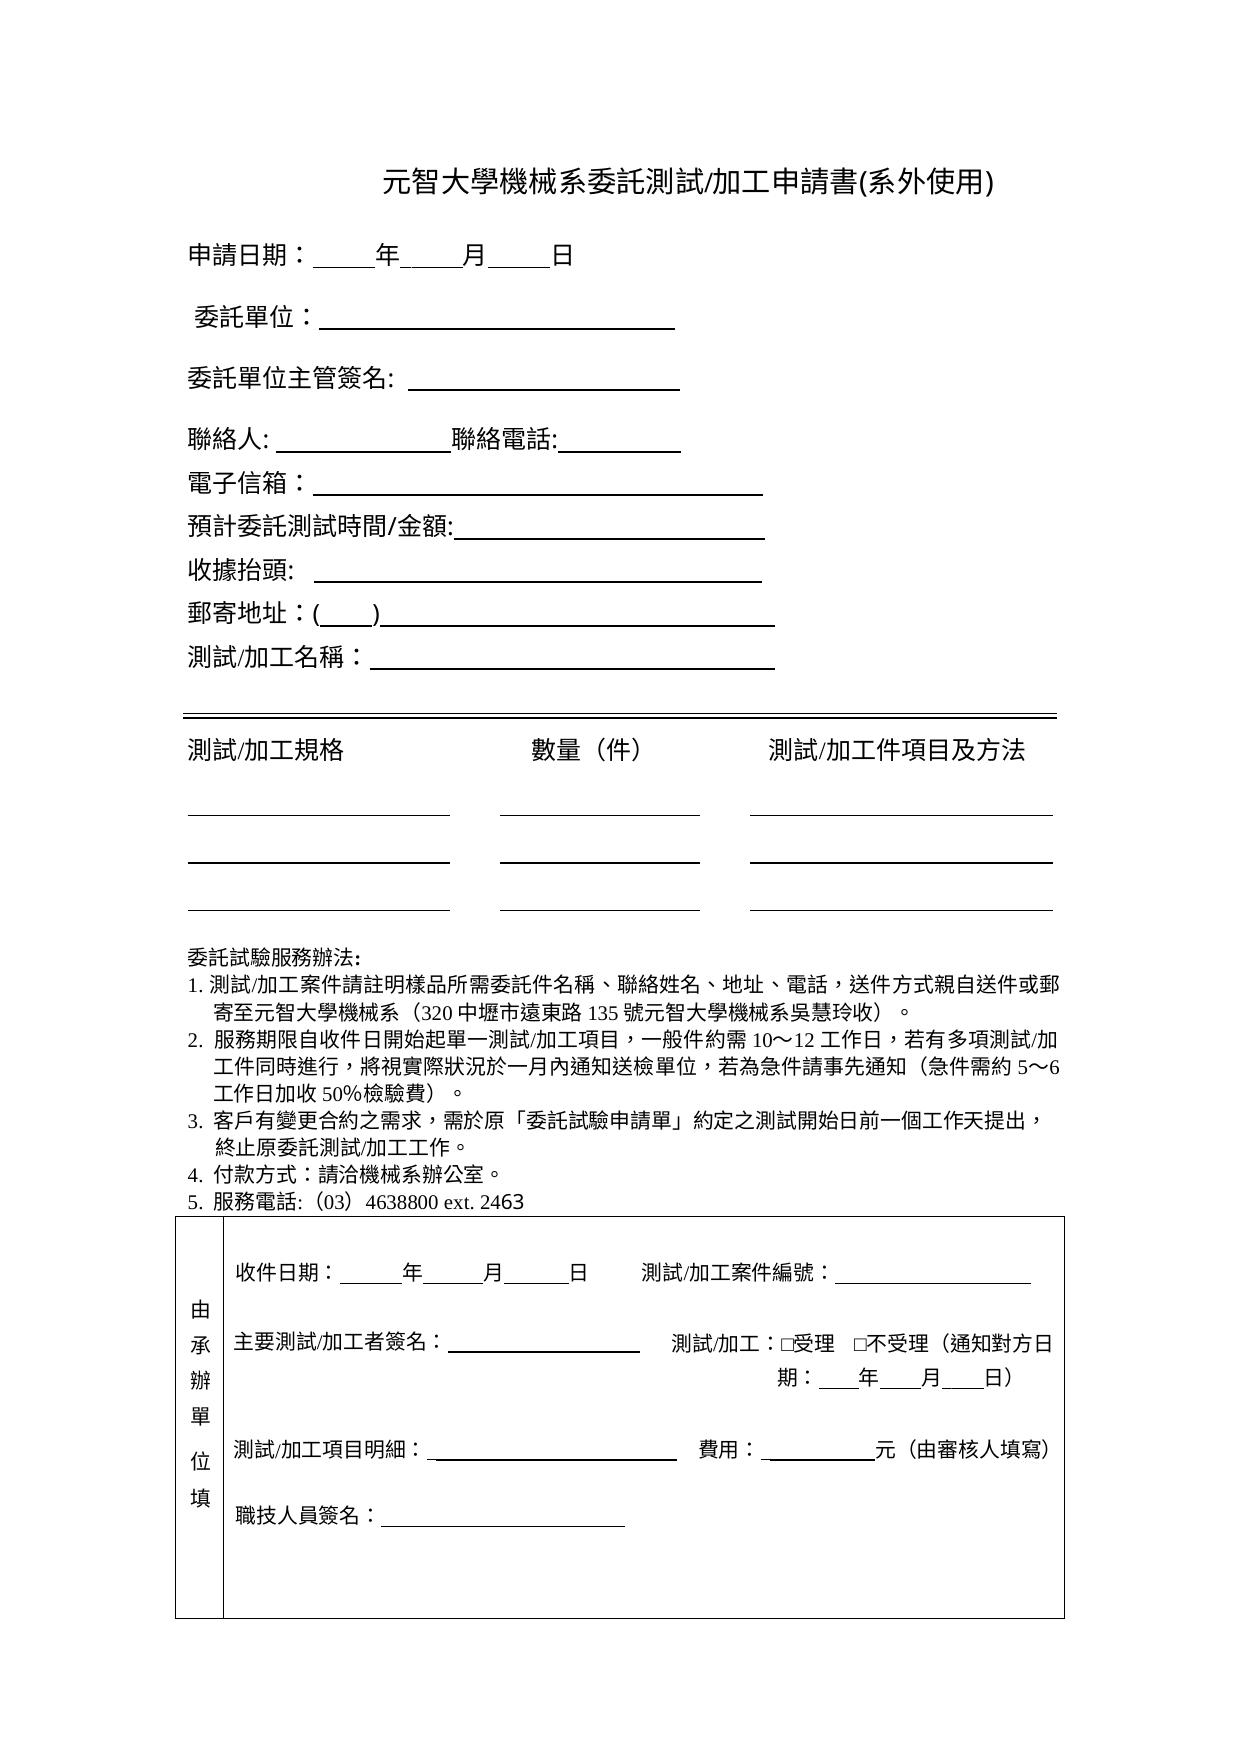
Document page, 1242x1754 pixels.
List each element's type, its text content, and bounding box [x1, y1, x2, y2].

text 填 [190, 1477, 223, 1508]
text 5. 服務電話:（03）4638800 ext. 2463 [187, 1187, 1079, 1214]
text 預計委託測試時間/金額: [187, 507, 1079, 543]
text 委託試驗服務辦法: [187, 942, 1079, 969]
text 職技人員簽名： [235, 1508, 1064, 1527]
text 1. 測試/加工案件請註明樣品所需委託件名稱、聯絡姓名、地址、電話，送件方式親自送件或郵 寄至元智大學機械系（320 中壢市遠東路 135 號元智大學機械系吳慧玲收）。 [187, 971, 1061, 1025]
text 承 主要測試/加工者簽名： 辦 [224, 1325, 647, 1394]
text 測試/加工名稱： [187, 637, 1079, 673]
text 位 [190, 1435, 223, 1472]
text 承 主要測試/加工者簽名： 辦 [190, 1325, 223, 1394]
text [224, 1400, 642, 1431]
text 電子信箱： [187, 463, 1079, 499]
text 聯絡人: 聯絡電話: [175, 395, 684, 456]
text 測試/加工規格 數量（件） 測試/加工件項目及方法 [187, 733, 1079, 765]
text 單 [190, 1400, 223, 1431]
text 終止原委託測試/加工工作。 [209, 1133, 476, 1160]
text 收件日期： 年 月 日 測試/加工案件編號： [235, 1257, 1064, 1285]
text 委託單位主管簽名: [175, 333, 684, 395]
text [1065, 1293, 1079, 1323]
text [224, 1293, 1064, 1323]
text 申請日期： 年 月 日 [187, 210, 684, 272]
text 2. 服務期限自收件日開始起單一測試/加工項目，一般件約需 10～12 工作日，若有多項測試/加 工件同時進行，將視實際狀況於一月內通知送檢單位，若為急件請事先通知（急件需約 5～6 工作日加收 50％檢驗費）。 [187, 1025, 1060, 1107]
text 4. 付款方式：請洽機械系辦公室。 [187, 1160, 1079, 1187]
text [1065, 1508, 1079, 1527]
text 測試/加工項目明細： 費用： 元（由審核人填寫） [224, 1435, 1064, 1472]
text 3. 客戶有變更合約之需求，需於原「委託試驗申請單」約定之測試開始日前一個工作天提出， [187, 1107, 1079, 1133]
text 測試/加工：□受理 □不受理（通知對方日 期： 年 月 日） [671, 1327, 1061, 1392]
text [224, 1477, 1064, 1508]
text 委託單位： [175, 272, 684, 333]
text 郵寄地址：( ) [187, 594, 1079, 630]
text [1065, 1477, 1079, 1508]
text 元智大學機械系委託測試/加工申請書(系外使用) [382, 158, 1079, 198]
text 由 [190, 1293, 223, 1323]
text 收據抬頭: [187, 550, 1079, 586]
